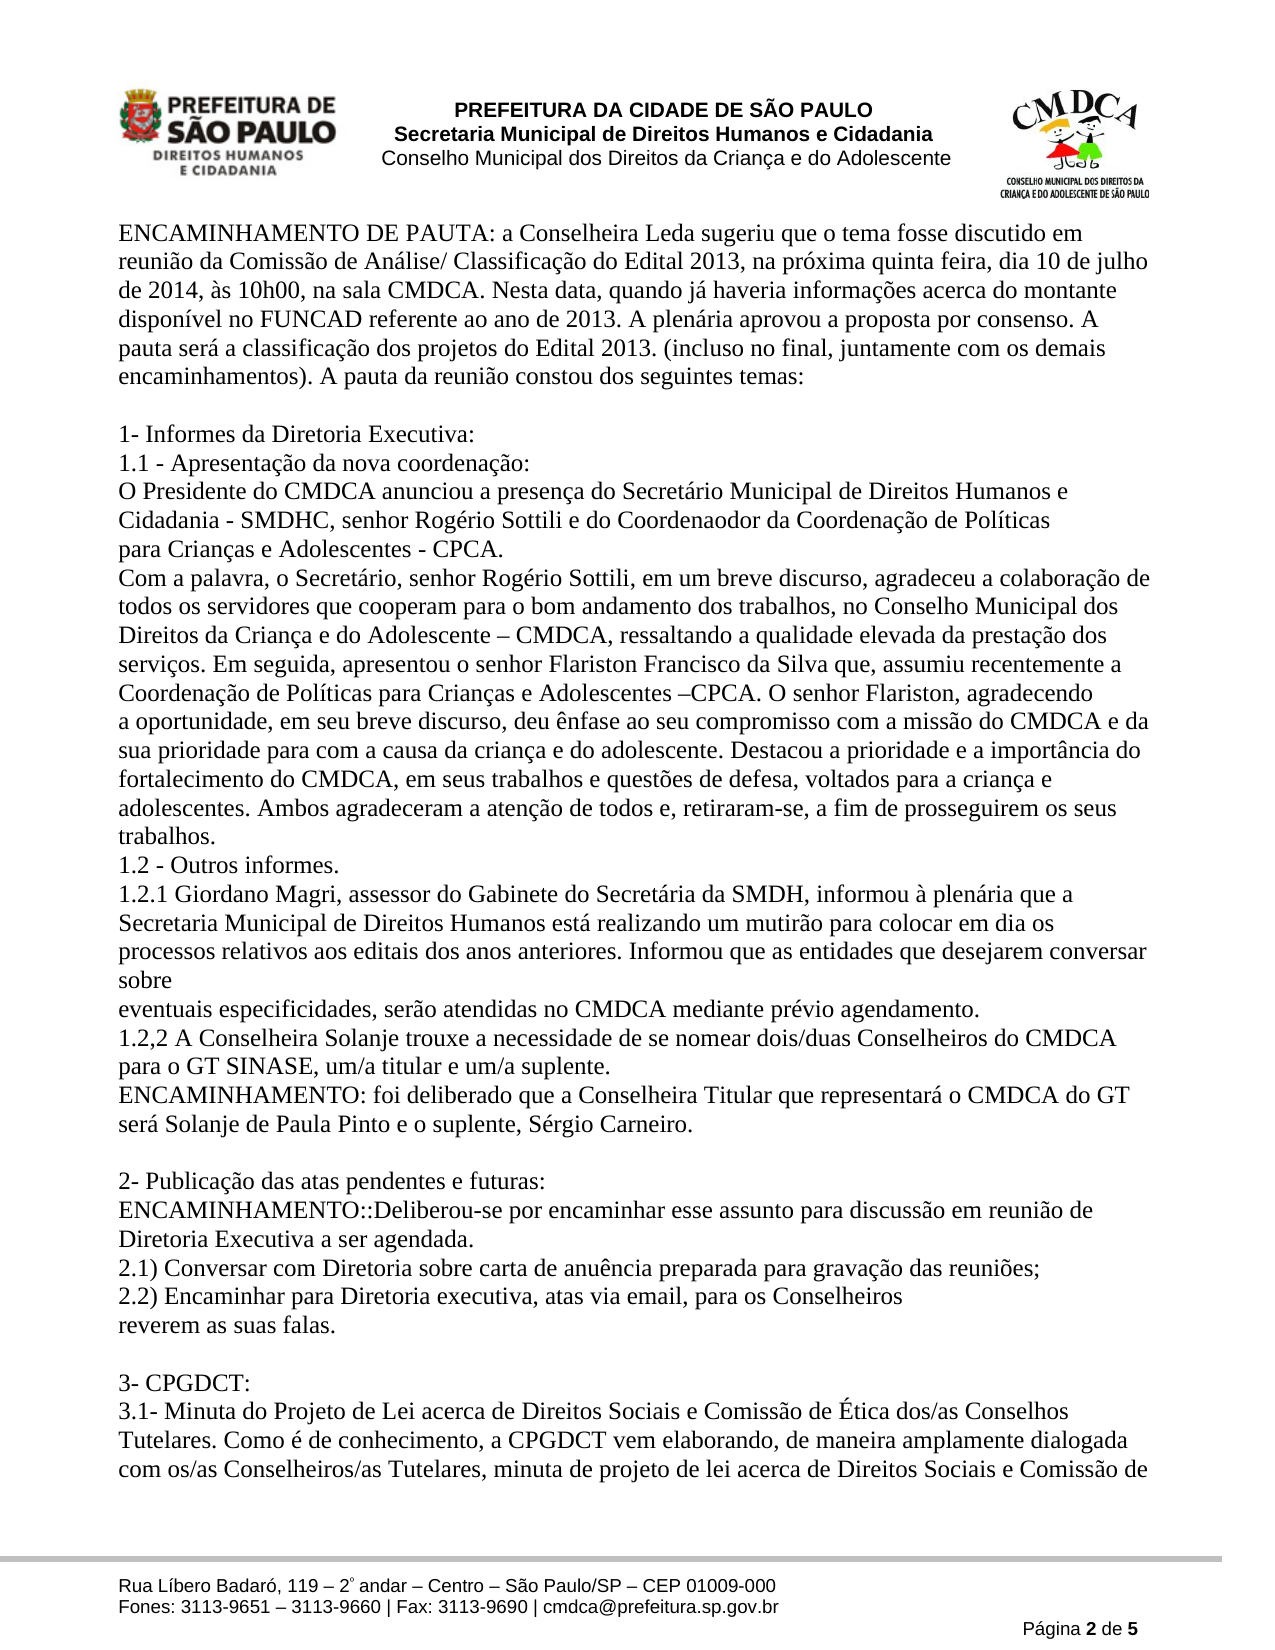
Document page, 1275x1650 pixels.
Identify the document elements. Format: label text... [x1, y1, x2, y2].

text 2.2) Encaminhar para Diretoria executiva, atas via email, para os Conselheiros [118, 1281, 1157, 1310]
picture [94, 80, 362, 184]
text serviços. Em seguida, apresentou o senhor Flariston Francisco da Silva que, assumiu recentemente a Coordenação de Políticas para Crianças e Adolescentes –CPCA. O senhor Flariston, agradecendo [118, 649, 1157, 706]
text ENCAMINHAMENTO DE PAUTA: a Conselheira Leda sugeriu que o tema fosse discutido em reunião da Comissão de Análise/ Classificação do Edital 2013, na próxima quinta feira, dia 10 de julho de 2014, às 10h00, na sala CMDCA. Nesta data, quando já haveria informações acerca do montante disponível no FUNCAD referente ao ano de 2013. A plenária aprovou a proposta por consenso. A pauta será a classificação dos projetos do Edital 2013. (incluso no final, juntamente com os demais [118, 218, 1157, 361]
text 2- Publicação das atas pendentes e futuras: [118, 1166, 1157, 1195]
picture [999, 88, 1150, 199]
text ENCAMINHAMENTO: foi deliberado que a Conselheira Titular que representará o CMDCA do GT será Solanje de Paula Pinto e o suplente, Sérgio Carneiro. [118, 1080, 1157, 1138]
text encaminhamentos). A pauta da reunião constou dos seguintes temas: [118, 361, 1157, 390]
text 1- Informes da Diretoria Executiva: [118, 419, 1157, 448]
text 1.2,2 A Conselheira Solanje trouxe a necessidade de se nomear dois/duas Conselheiros do CMDCA para o GT SINASE, um/a titular e um/a suplente. [118, 1023, 1157, 1080]
text para Crianças e Adolescentes - CPCA. [118, 534, 1157, 563]
text eventuais especificidades, serão atendidas no CMDCA mediante prévio agendamento. [118, 994, 1157, 1023]
text 2.1) Conversar com Diretoria sobre carta de anuência preparada para gravação das reuniões; [118, 1253, 1157, 1281]
text O Presidente do CMDCA anunciou a presença do Secretário Municipal de Direitos Humanos e Cidadania - SMDHC, senhor Rogério Sottili e do Coordenaodor da Coordenação de Políticas [118, 476, 1157, 534]
text 1.1 - Apresentação da nova coordenação: [118, 448, 1157, 476]
text 3- CPGDCT: [118, 1368, 1157, 1396]
text reverem as suas falas. [118, 1310, 1157, 1339]
text Com a palavra, o Secretário, senhor Rogério Sottili, em um breve discurso, agradeceu a colaboração de todos os servidores que cooperam para o bom andamento dos trabalhos, no Conselho Municipal dos Direitos da Criança e do Adolescente – CMDCA, ressaltando a qualidade elevada da prestação dos [118, 563, 1157, 649]
text a oportunidade, em seu breve discurso, deu ênfase ao seu compromisso com a missão do CMDCA e da sua prioridade para com a causa da criança e do adolescente. Destacou a prioridade e a importância do fortalecimento do CMDCA, em seus trabalhos e questões de defesa, voltados para a criança e adolescentes. Ambos agradeceram a atenção de todos e, retiraram-se, a fim de prosseguirem os seus trabalhos. [118, 706, 1157, 850]
text ENCAMINHAMENTO::Deliberou-se por encaminhar esse assunto para discussão em reunião de Diretoria Executiva a ser agendada. [118, 1195, 1157, 1253]
text 1.2 - Outros informes. [118, 850, 1157, 879]
text 3.1- Minuta do Projeto de Lei acerca de Direitos Sociais e Comissão de Ética dos/as Conselhos Tutelares. Como é de conhecimento, a CPGDCT vem elaborando, de maneira amplamente dialogada com os/as Conselheiros/as Tutelares, minuta de projeto de lei acerca de Direitos Sociais e Comissão de [118, 1396, 1157, 1483]
text 1.2.1 Giordano Magri, assessor do Gabinete do Secretária da SMDH, informou à plenária que a Secretaria Municipal de Direitos Humanos está realizando um mutirão para colocar em dia os processos relativos aos editais dos anos anteriores. Informou que as entidades que desejarem conversar sobre [118, 879, 1157, 994]
